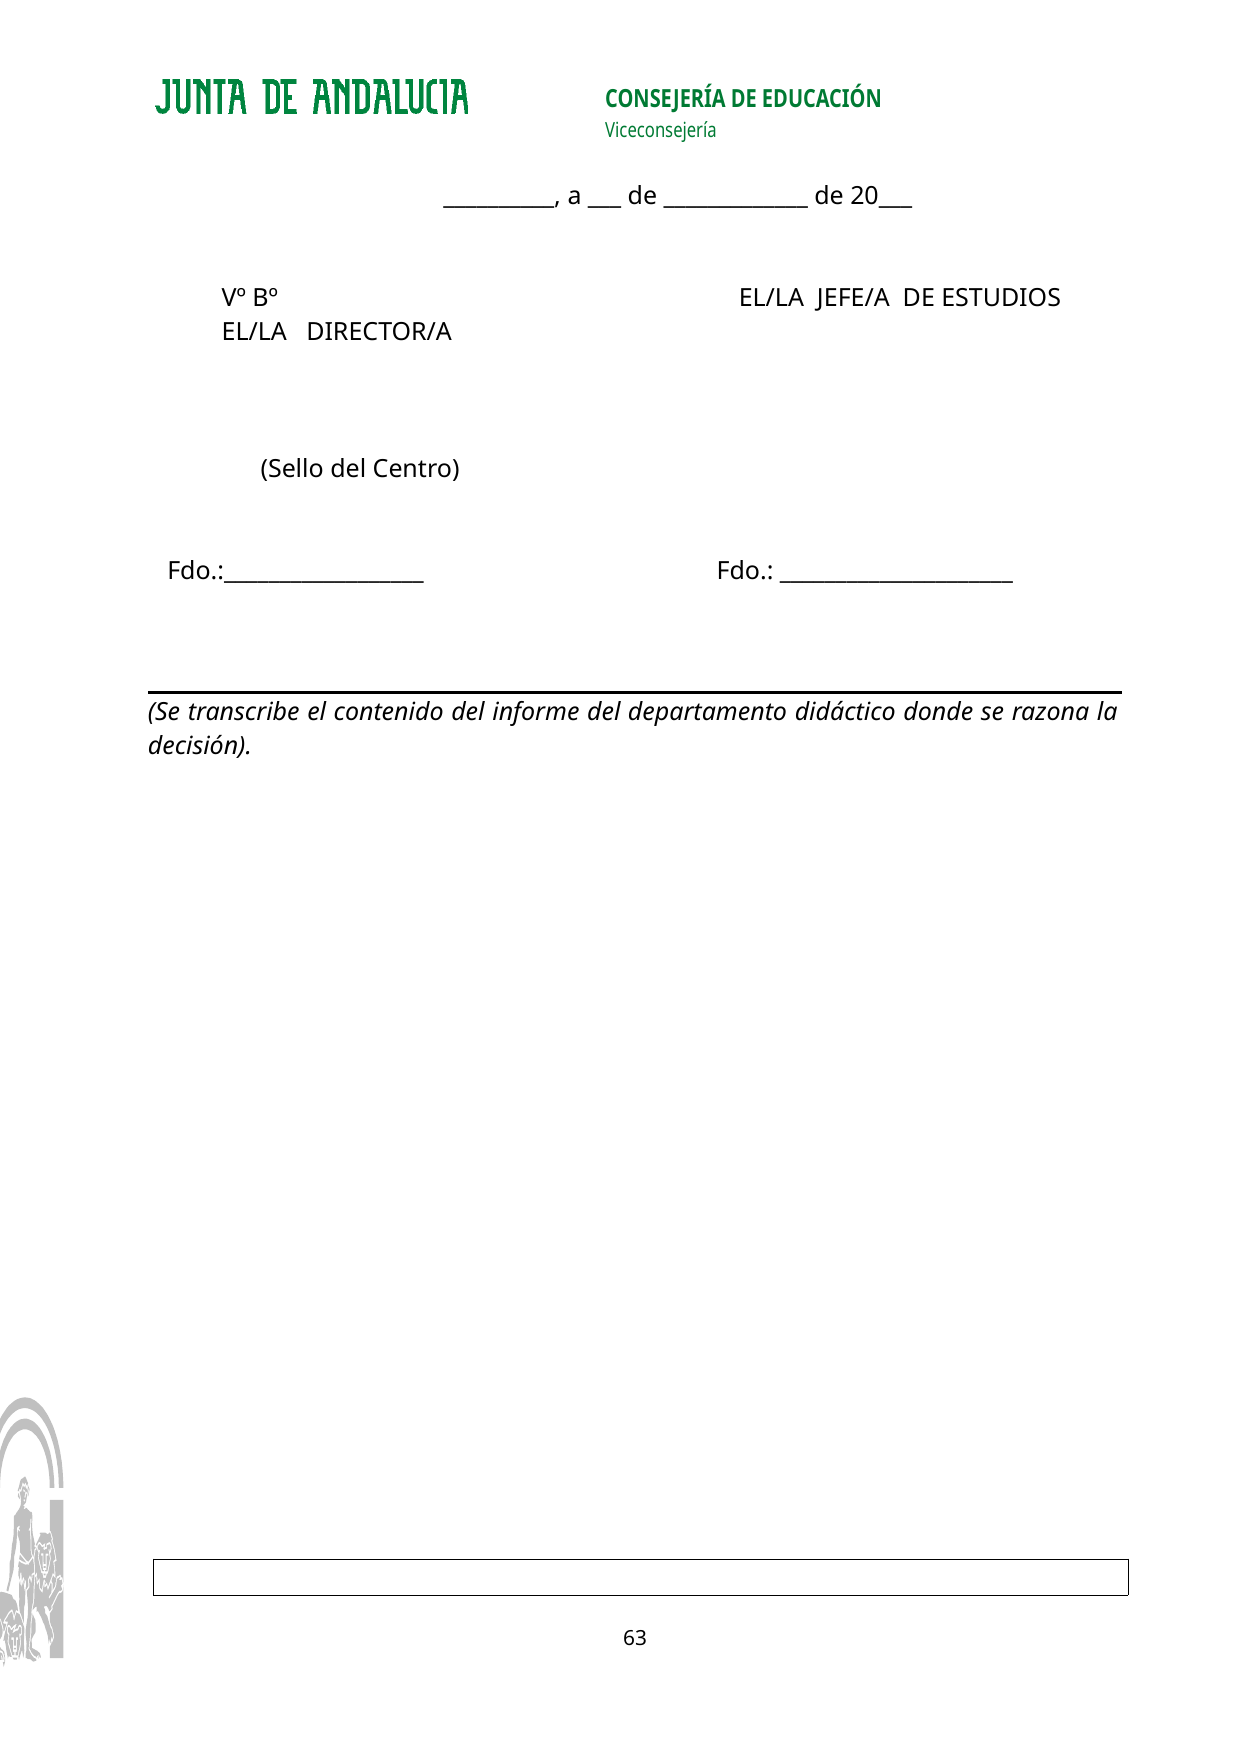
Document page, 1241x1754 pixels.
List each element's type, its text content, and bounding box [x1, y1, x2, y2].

text Vº Bº EL/LA JEFE/A DE ESTUDIOS [148, 280, 1122, 314]
text (Se transcribe el contenido del informe del departamento didáctico donde se razona la decisión). [148, 694, 1122, 762]
text EL/LA DIRECTOR/A [148, 314, 1122, 348]
text __________, a ___ de _____________ de 20___ [148, 178, 1122, 212]
text Fdo.:__________________ Fdo.: _____________________ [148, 552, 1122, 586]
picture [155, 79, 468, 114]
text (Sello del Centro) [148, 450, 1122, 484]
